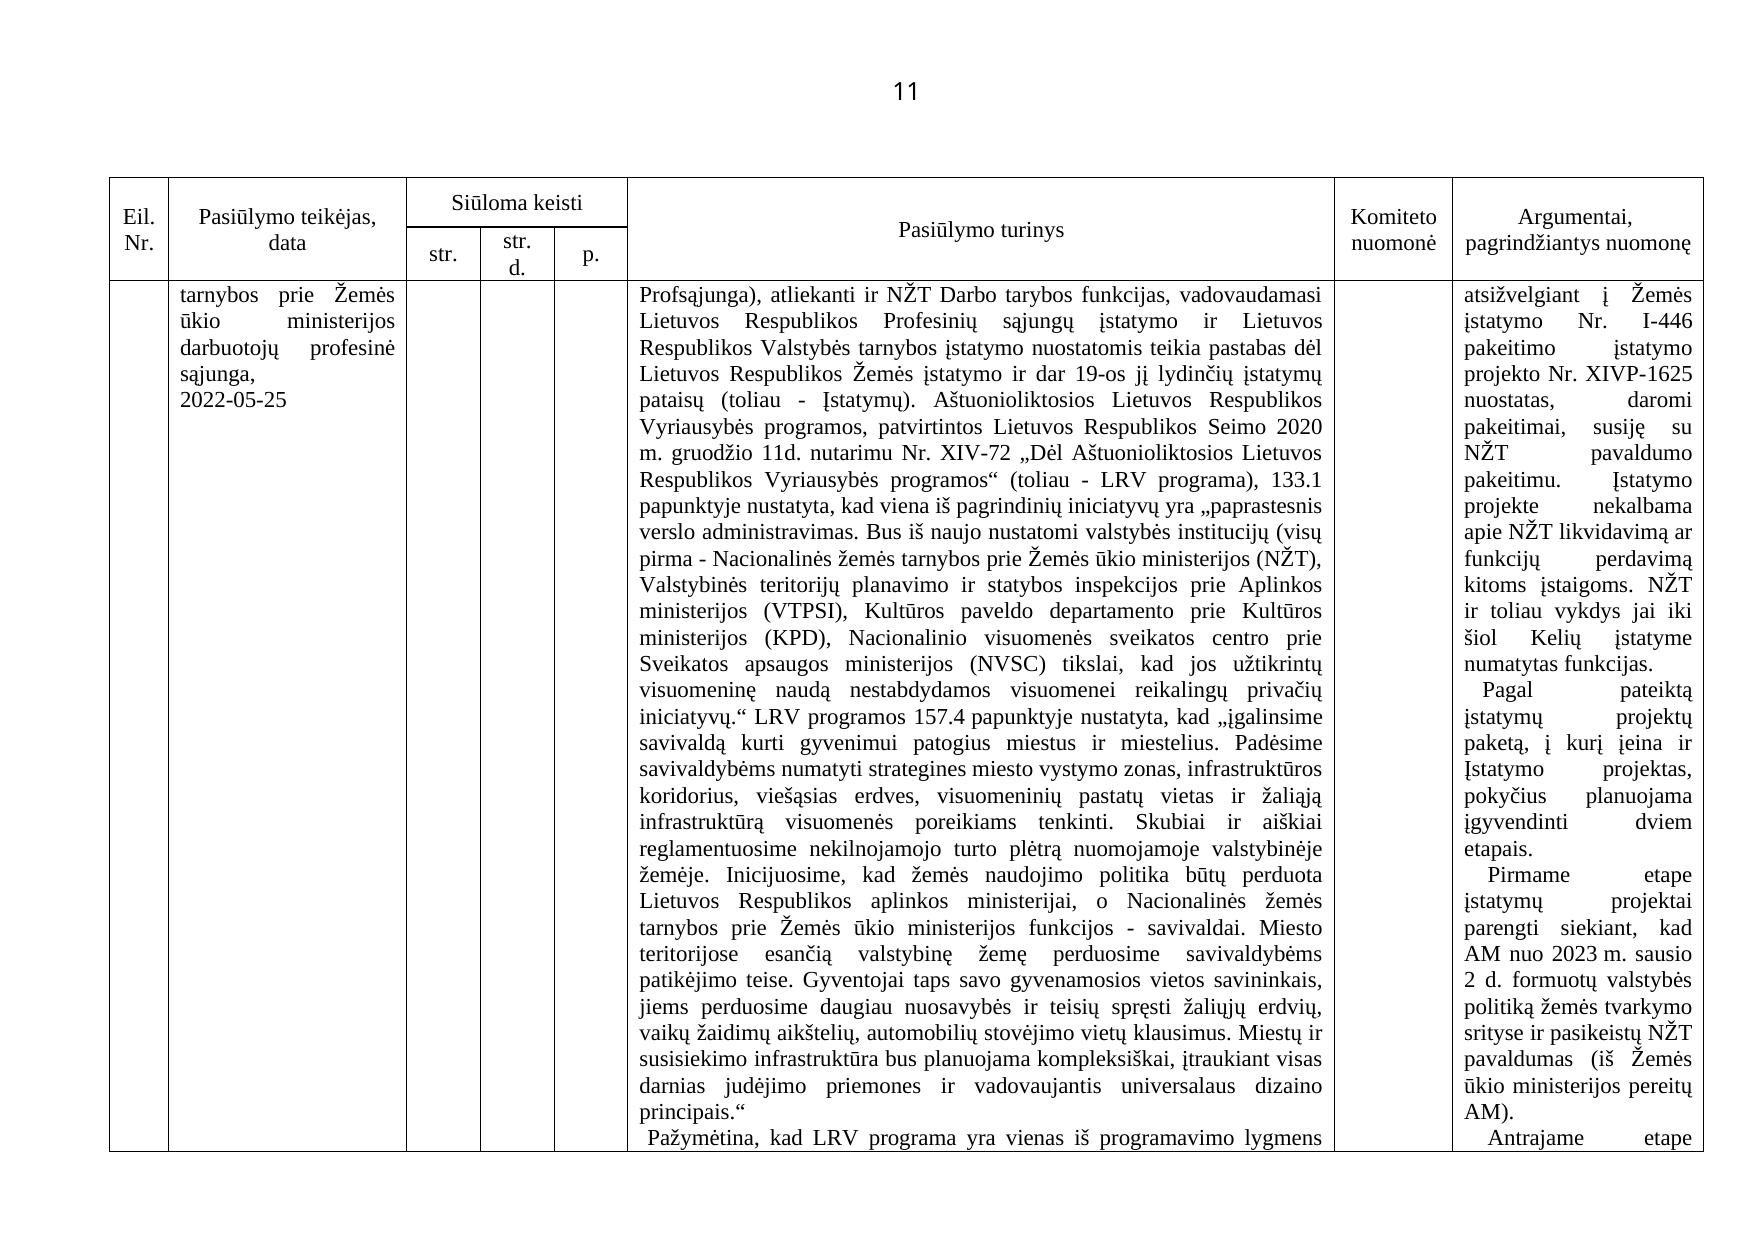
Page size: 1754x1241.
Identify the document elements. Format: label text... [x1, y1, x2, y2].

table_cell [1335, 281, 1452, 1151]
table_cell str. [407, 228, 480, 280]
table_header Pasiūlymo turinys [628, 178, 1334, 280]
table_header Argumentai, pagrindžiantys nuomonę [1453, 178, 1703, 280]
table_cell p. [555, 228, 627, 280]
table_header Siūloma keisti [407, 178, 627, 226]
table_header Komiteto nuomonė [1335, 178, 1452, 280]
table_cell [481, 281, 554, 1151]
table_cell str. d. [481, 228, 554, 280]
table_cell [555, 281, 627, 1151]
table_header Eil. Nr. [110, 178, 168, 280]
table_cell [407, 281, 480, 1151]
table_header Pasiūlymo teikėjas, data [169, 178, 406, 280]
table_cell - Profsąjunga), atliekanti ir NŽT Darbo tarybos funkcijas, vadovaudamasi Lietuvos Respublikos Profesinių sąjungų įstatymo ir Lietuvos Respublikos Valstybės tarnybos įstatymo nuostatomis teikia pastabas dėl Lietuvos Respublikos Žemės įstatymo ir dar 19-os jį lydinčių įstatymų pataisų (toliau - Įstatymų). Aštuonioliktosios Lietuvos Respublikos Vyriausybės programos, patvirtintos Lietuvos Respublikos Seimo 2020 m. gruodžio 11d. nutarimu Nr. XIV-72 „Dėl Aštuonioliktosios Lietuvos Respublikos Vyriausybės programos“ (toliau - LRV programa), 133.1 papunktyje nustatyta, kad viena iš pagrindinių iniciatyvų yra „paprastesnis verslo administravimas. Bus iš naujo nustatomi valstybės institucijų (visų pirma - Nacionalinės žemės tarnybos prie Žemės ūkio ministerijos (NŽT), Valstybinės teritorijų planavimo ir statybos inspekcijos prie Aplinkos ministerijos (VTPSI), Kultūros paveldo departamento prie Kultūros ministerijos (KPD), Nacionalinio visuomenės sveikatos centro prie Sveikatos apsaugos ministerijos (NVSC) tikslai, kad jos užtikrintų visuomeninę naudą nestabdydamos visuomenei reikalingų privačių iniciatyvų.“ LRV programos 157.4 papunktyje nustatyta, kad „įgalinsime savivaldą kurti gyvenimui patogius miestus ir miestelius. Padėsime savivaldybėms numatyti strategines miesto vystymo zonas, infrastruktūros koridorius, viešąsias erdves, visuomeninių pastatų vietas ir žaliąją infrastruktūrą visuomenės poreikiams tenkinti. Skubiai ir aiškiai reglamentuosime nekilnojamojo turto plėtrą nuomojamoje valstybinėje žemėje. Inicijuosime, kad žemės naudojimo politika būtų perduota Lietuvos Respublikos aplinkos ministerijai, o Nacionalinės žemės tarnybos prie Žemės ūkio ministerijos funkcijos - savivaldai. Miesto teritorijose esančią valstybinę žemę perduosime savivaldybėms patikėjimo teise. Gyventojai taps savo gyvenamosios vietos savininkais, jiems perduosime daugiau nuosavybės ir teisių spręsti žaliųjų erdvių, vaikų žaidimų aikštelių, automobilių stovėjimo vietų klausimus. Miestų ir susisiekimo infrastruktūra bus planuojama kompleksiškai, įtraukiant visas darnias judėjimo priemones ir vadovaujantis universalaus dizaino principais.“ Pažymėtina, kad LRV programa yra vienas iš programavimo lygmens [628, 281, 1334, 1151]
table_cell atsižvelgiant į Žemės įstatymo Nr. I-446 pakeitimo įstatymo projekto Nr. XIVP-1625 nuostatas, daromi pakeitimai, susiję su NŽT pavaldumo pakeitimu. Įstatymo projekte nekalbama apie NŽT likvidavimą ar funkcijų perdavimą kitoms įstaigoms. NŽT ir toliau vykdys jai iki šiol Kelių įstatyme numatytas funkcijas. Pagal pateiktą įstatymų projektų paketą, į kurį įeina ir Įstatymo projektas, pokyčius planuojama įgyvendinti dviem etapais. Pirmame etape įstatymų projektai parengti siekiant, kad AM nuo 2023 m. sausio 2 d. formuotų valstybės politiką žemės tvarkymo srityse ir pasikeistų NŽT pavaldumas (iš Žemės ūkio ministerijos pereitų AM). Antrajame etape [1453, 281, 1703, 1151]
table_cell [110, 281, 168, 1151]
table_cell tarnybos prie Žemės ūkio ministerijos darbuotojų profesinė sąjunga, 2022-05-25 [169, 281, 406, 1151]
